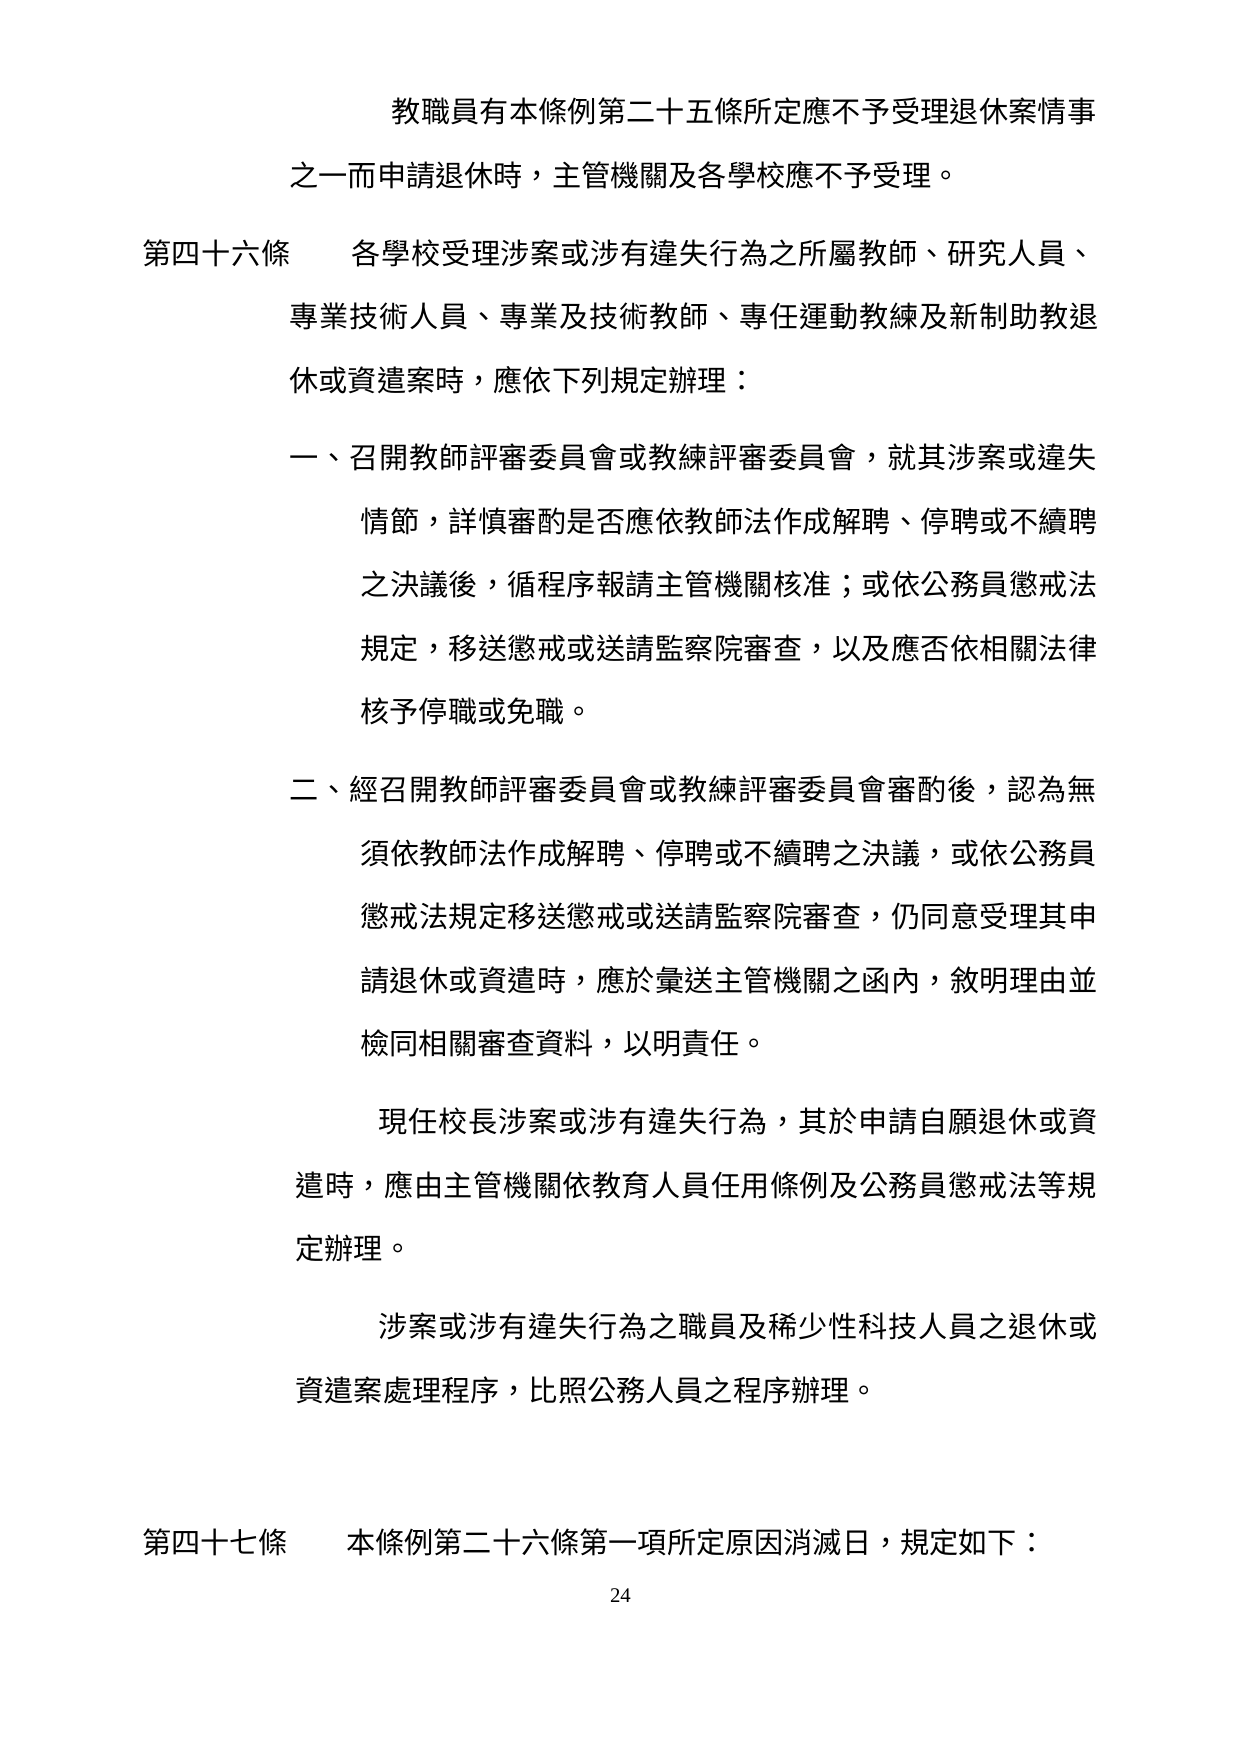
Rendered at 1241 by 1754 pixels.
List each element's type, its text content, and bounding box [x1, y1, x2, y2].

text 二、經召開教師評審委員會或教練評審委員會審酌後，認為無須依教師法作成解聘、停聘或不續聘之決議，或依公務員懲戒法規定移送懲戒或送請監察院審查，仍同意受理其申請退休或資遣時，應於彙送主管機關之函內，敘明理由並檢同相關審查資料，以明責任。 [289, 767, 1098, 1063]
text 第四十六條 各學校受理涉案或涉有違失行為之所屬教師、研究人員、專業技術人員、專業及技術教師、專任運動教練及新制助教退休或資遣案時，應依下列規定辦理： [142, 230, 1098, 399]
text 一、召開教師評審委員會或教練評審委員會，就其涉案或違失情節，詳慎審酌是否應依教師法作成解聘、停聘或不續聘之決議後，循程序報請主管機關核准；或依公務員懲戒法規定，移送懲戒或送請監察院審查，以及應否依相關法律核予停職或免職。 [289, 435, 1098, 731]
text 教職員有本條例第二十五條所定應不予受理退休案情事之一而申請退休時，主管機關及各學校應不予受理。 [142, 89, 1098, 194]
text 涉案或涉有違失行為之職員及稀少性科技人員之退休或資遣案處理程序，比照公務人員之程序辦理。 [230, 1304, 1098, 1409]
text 現任校長涉案或涉有違失行為，其於申請自願退休或資遣時，應由主管機關依教育人員任用條例及公務員懲戒法等規定辦理。 [230, 1099, 1098, 1268]
text 第四十七條 本條例第二十六條第一項所定原因消滅日，規定如下： [142, 1519, 1098, 1562]
